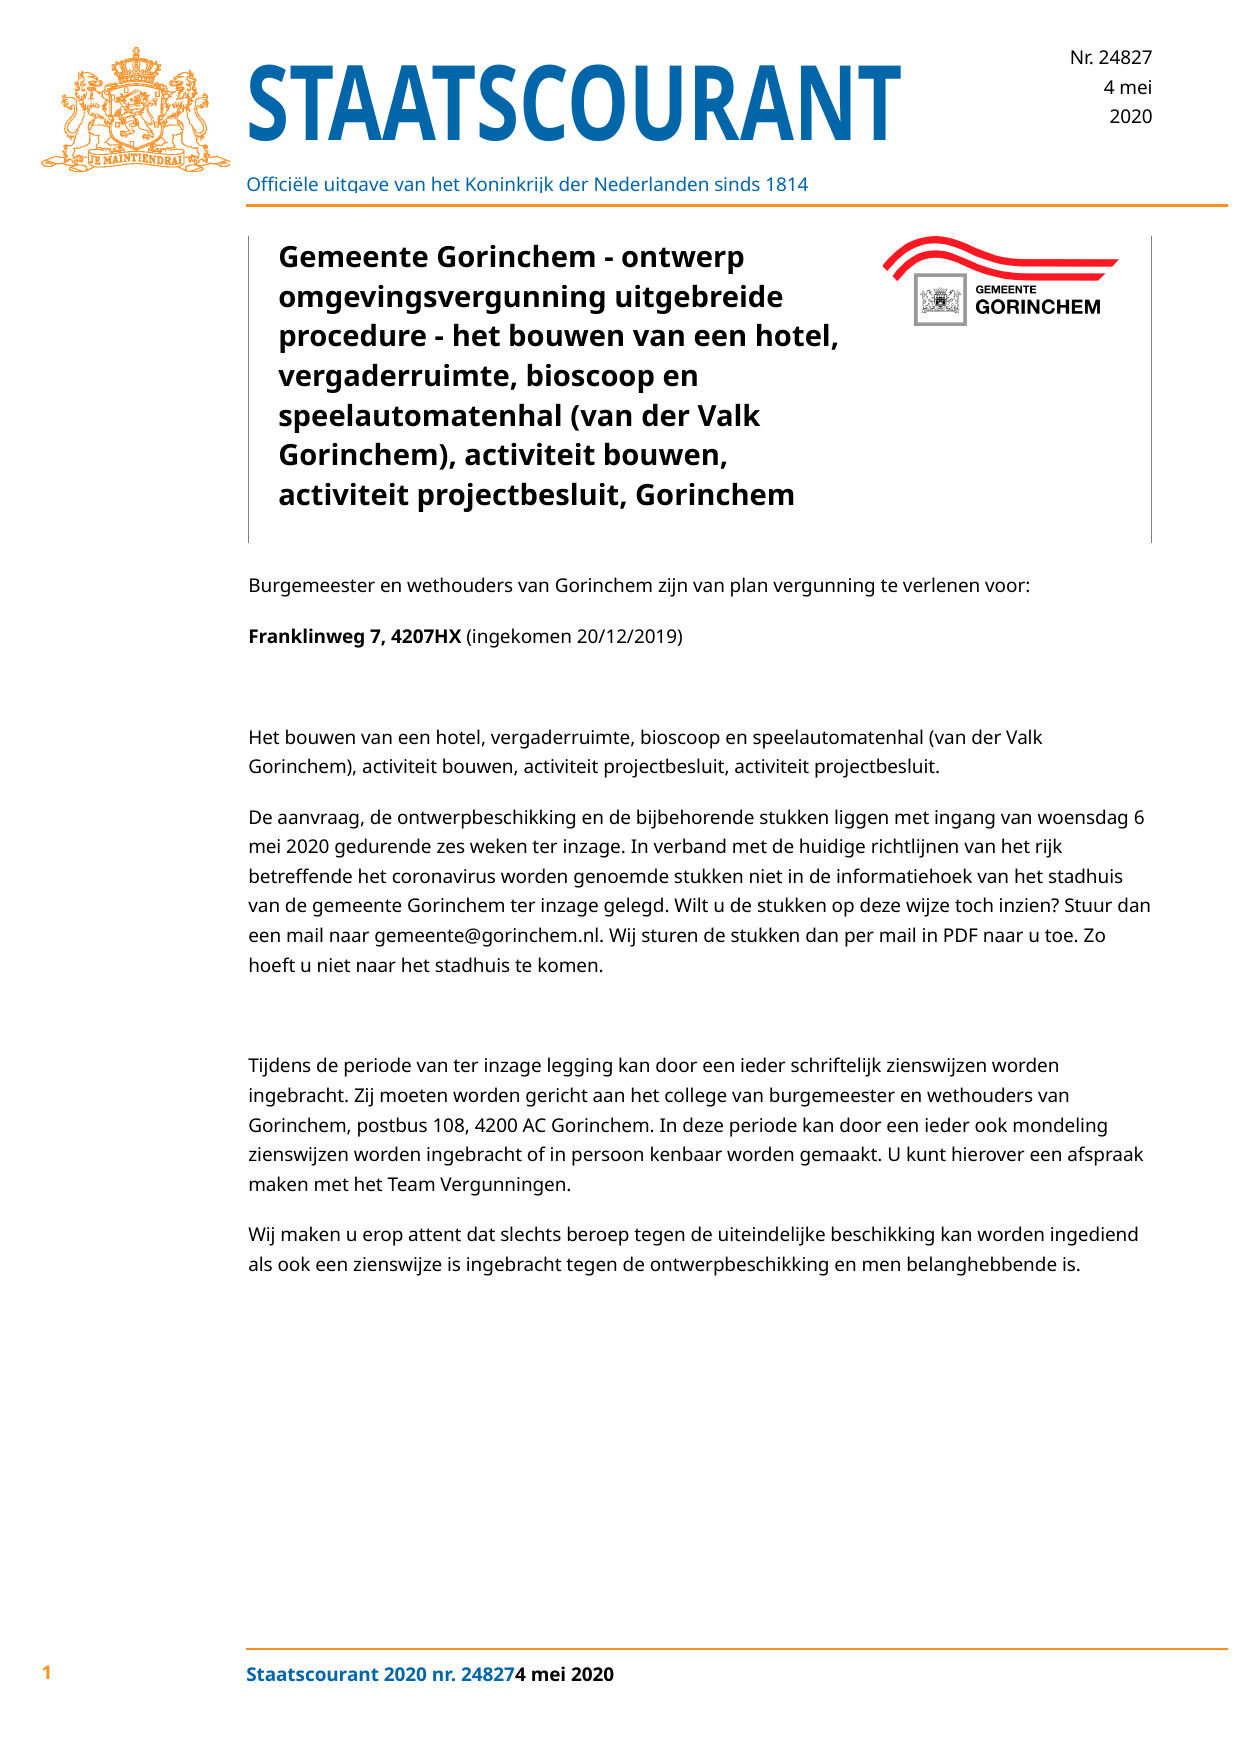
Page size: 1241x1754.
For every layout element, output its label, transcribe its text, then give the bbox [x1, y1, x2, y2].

text De aanvraag, de ontwerpbeschikking en de bijbehorende stukken liggen met ingang van woensdag 6 mei 2020 gedurende zes weken ter inzage. In verband met de huidige richtlijnen van het rijk betreffende het coronavirus worden genoemde stukken niet in de informatiehoek van het stadhuis van de gemeente Gorinchem ter inzage gelegd. Wilt u de stukken op deze wijze toch inzien? Stuur dan een mail naar gemeente@gorinchem.nl. Wij sturen de stukken dan per mail in PDF naar u toe. Zo hoeft u niet naar het stadhuis te komen. [248, 804, 1152, 978]
text Het bouwen van een hotel, vergaderruimte, bioscoop en speelautomatenhal (van der Valk Gorinchem), activiteit bouwen, activiteit projectbesluit, activiteit projectbesluit. [248, 724, 1152, 779]
table_header Gemeente Gorinchem - ontwerp omgevingsvergunning uitgebreide procedure - het bouwen van een hotel, vergaderruimte, bioscoop en speelautomatenhal (van der Valk Gorinchem), activiteit bouwen, activiteit projectbesluit, Gorinchem [249, 236, 850, 543]
picture [41, 47, 231, 172]
picture [882, 236, 1119, 326]
table_header [850, 236, 1151, 543]
text Tijdens de periode van ter inzage legging kan door een ieder schriftelijk zienswijzen worden ingebracht. Zij moeten worden gericht aan het college van burgemeester en wethouders van Gorinchem, postbus 108, 4200 AC Gorinchem. In deze periode kan door een ieder ook mondeling zienswijzen worden ingebracht of in persoon kenbaar worden gemaakt. U kunt hierover een afspraak maken met het Team Vergunningen. [248, 1053, 1152, 1197]
text Franklinweg 7, 4207HX (ingekomen 20/12/2019) [248, 623, 1152, 649]
text Wij maken u erop attent dat slechts beroep tegen de uiteindelijke beschikking kan worden ingediend als ook een zienswijze is ingebracht tegen de ontwerpbeschikking en men belanghebbende is. [248, 1221, 1152, 1277]
text Burgemeester en wethouders van Gorinchem zijn van plan vergunning te verlenen voor: [248, 573, 1152, 598]
